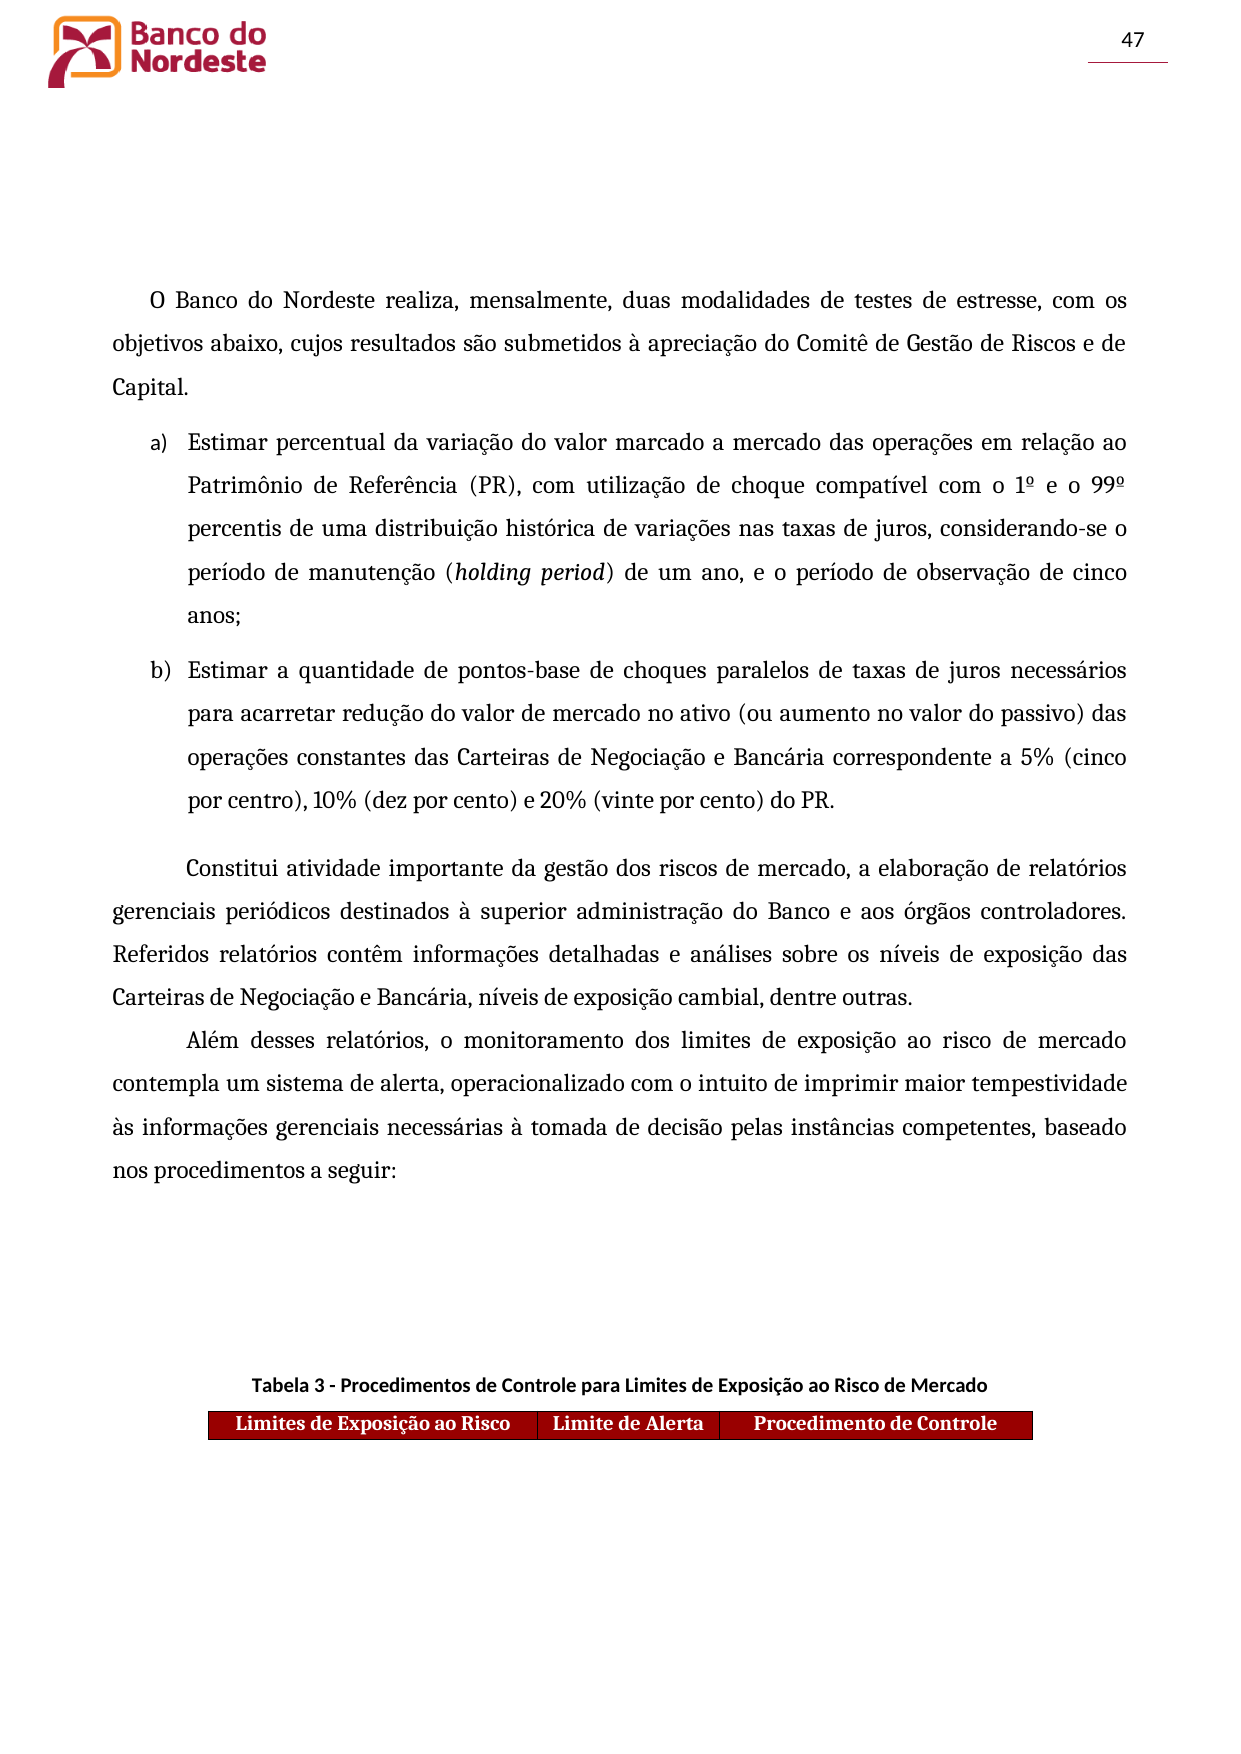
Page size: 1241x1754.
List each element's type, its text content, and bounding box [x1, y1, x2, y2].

text O Banco do Nordeste realiza, mensalmente, duas modalidades de testes de estresse, com os objetivos abaixo, cujos resultados são submetidos à apreciação do Comitê de Gestão de Riscos e de Capital. [112, 286, 1128, 401]
text Além desses relatórios, o monitoramento dos limites de exposição ao risco de mercado contempla um sistema de alerta, operacionalizado com o intuito de imprimir maior tempestividade às informações gerenciais necessárias à tomada de decisão pelas instâncias competentes, baseado nos procedimentos a seguir: [112, 1026, 1128, 1184]
list Estimar percentual da variação do valor marcado a mercado das operações em relação ao Patrimônio de Referência (PR), com utilização de choque compatível com o 1º e o 99º percentis de uma distribuição histórica de variações nas taxas de juros, considerando-se o período de manutenção (holding period) de um ano, e o período de observação de cinco anos; [150, 428, 1128, 629]
table_header Procedimento de Controle [720, 1412, 1032, 1439]
table_header Limites de Exposição ao Risco [209, 1412, 537, 1439]
text Constitui atividade importante da gestão dos riscos de mercado, a elaboração de relatórios gerenciais periódicos destinados à superior administração do Banco e aos órgãos controladores. Referidos relatórios contêm informações detalhadas e análises sobre os níveis de exposição das Carteiras de Negociação e Bancária, níveis de exposição cambial, dentre outras. [112, 854, 1128, 1012]
text Tabela 3 - Procedimentos de Controle para Limites de Exposição ao Risco de Mercado [112, 1372, 1128, 1398]
table_header Limite de Alerta [538, 1412, 719, 1439]
list Estimar a quantidade de pontos-base de choques paralelos de taxas de juros necessários para acarretar redução do valor de mercado no ativo (ou aumento no valor do passivo) das operações constantes das Carteiras de Negociação e Bancária correspondente a 5% (cinco por centro), 10% (dez por cento) e 20% (vinte por cento) do PR. [150, 656, 1128, 814]
